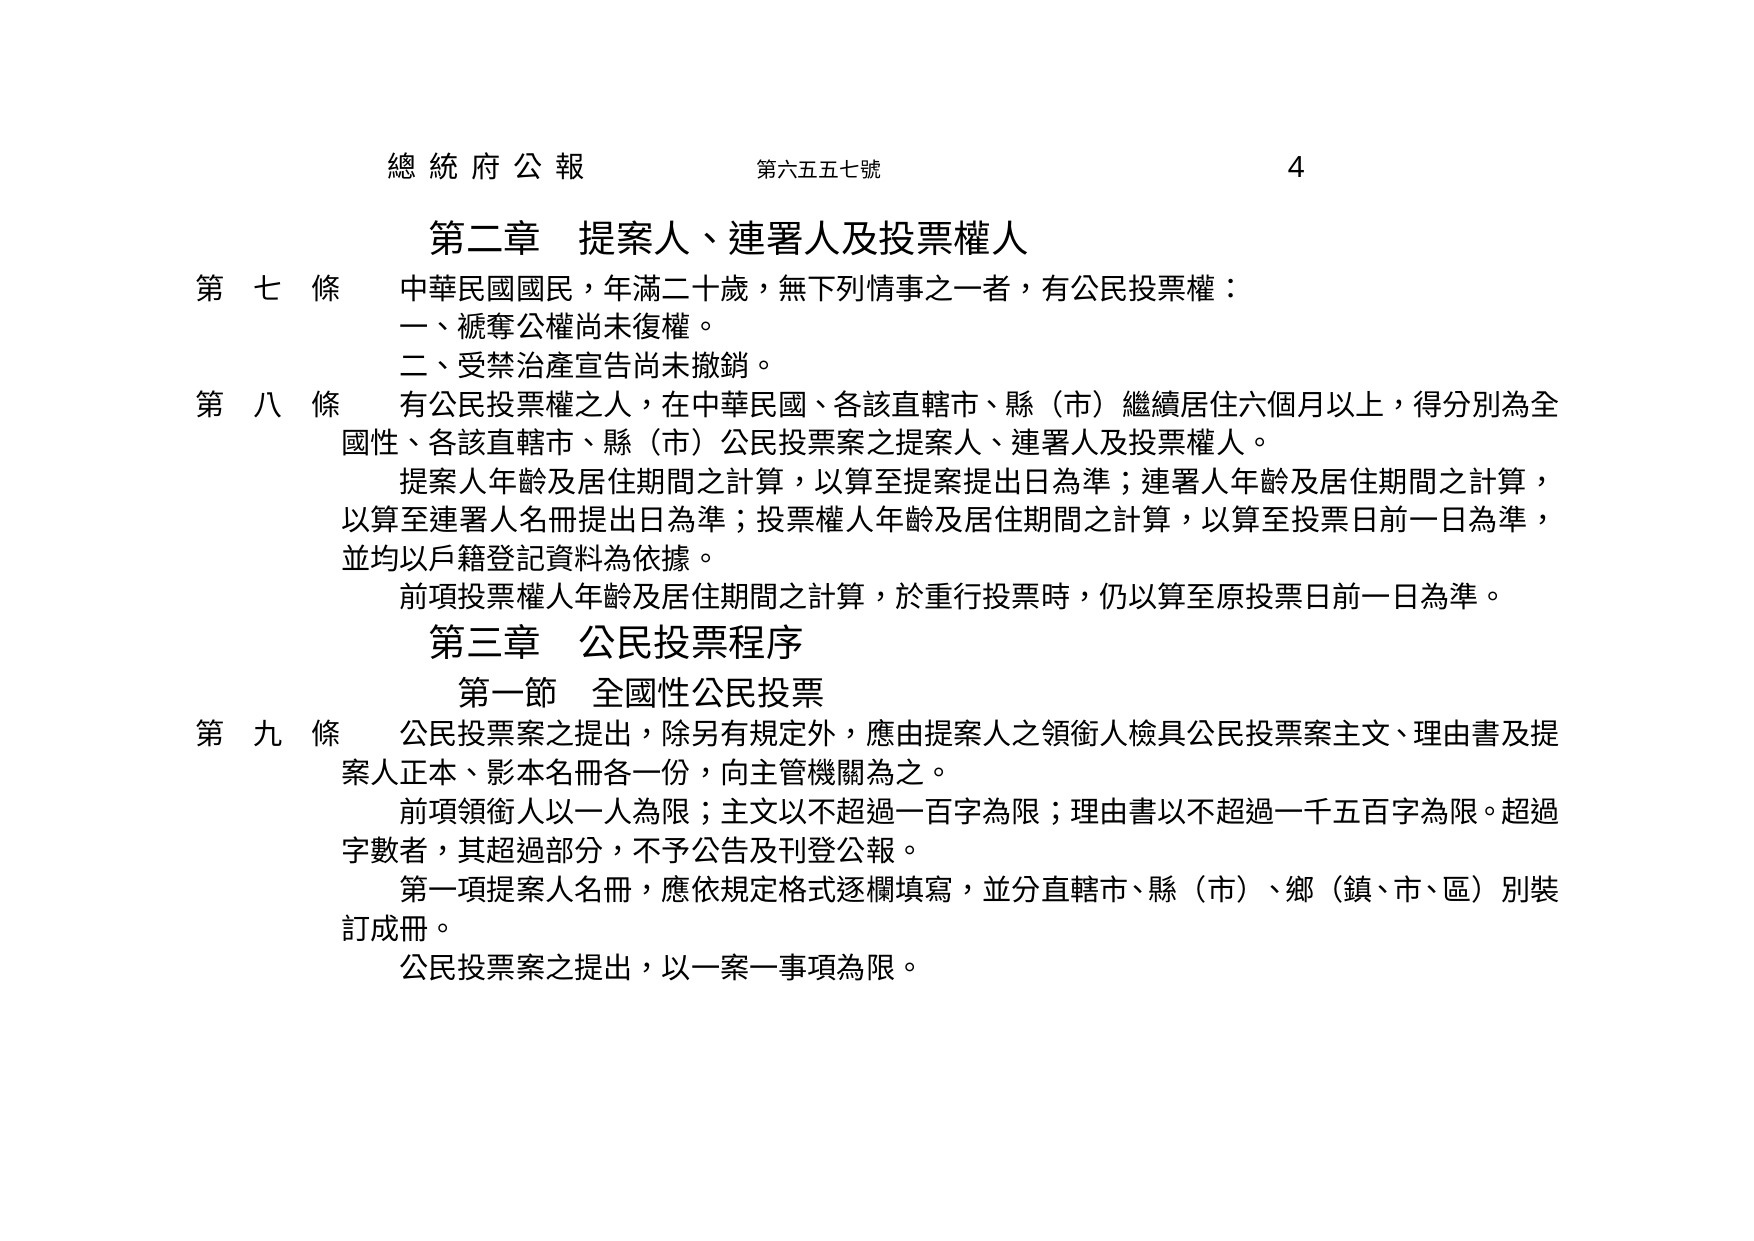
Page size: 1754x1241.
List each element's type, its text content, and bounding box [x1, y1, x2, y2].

text 第 七 條 中華民國國民，年滿二十歲，無下列情事之一者，有公民投票權： [195, 268, 1559, 307]
text 第二章 提案人、連署人及投票權人 [428, 222, 1559, 261]
text 第三章 公民投票程序 [428, 623, 1559, 664]
text 前項領銜人以一人為限；主文以不超過一百字為限；理由書以不超過一千五百字為限。超過字數者，其超過部分，不予公告及刊登公報。 [341, 792, 1559, 869]
text 公民投票案之提出，以一案一事項為限。 [341, 947, 1559, 986]
text 第 九 條 公民投票案之提出，除另有規定外，應由提案人之領銜人檢具公民投票案主文、理由書及提案人正本、影本名冊各一份，向主管機關為之。 [195, 714, 1559, 792]
text 二、受禁治產宣告尚未撤銷。 [399, 346, 1559, 384]
text 一、褫奪公權尚未復權。 [399, 307, 1559, 346]
text 第一節 全國性公民投票 [457, 672, 1559, 714]
text 前項投票權人年齡及居住期間之計算，於重行投票時，仍以算至原投票日前一日為準。 [341, 577, 1559, 615]
text 第 八 條 有公民投票權之人，在中華民國、各該直轄市、縣（市）繼續居住六個月以上，得分別為全國性、各該直轄市、縣（市）公民投票案之提案人、連署人及投票權人。 [195, 384, 1559, 461]
text 第一項提案人名冊，應依規定格式逐欄填寫，並分直轄市、縣（市）、鄉（鎮、市、區）別裝訂成冊。 [341, 869, 1559, 947]
text 提案人年齡及居住期間之計算，以算至提案提出日為準；連署人年齡及居住期間之計算，以算至連署人名冊提出日為準；投票權人年齡及居住期間之計算，以算至投票日前一日為準，並均以戶籍登記資料為依據。 [341, 461, 1559, 577]
